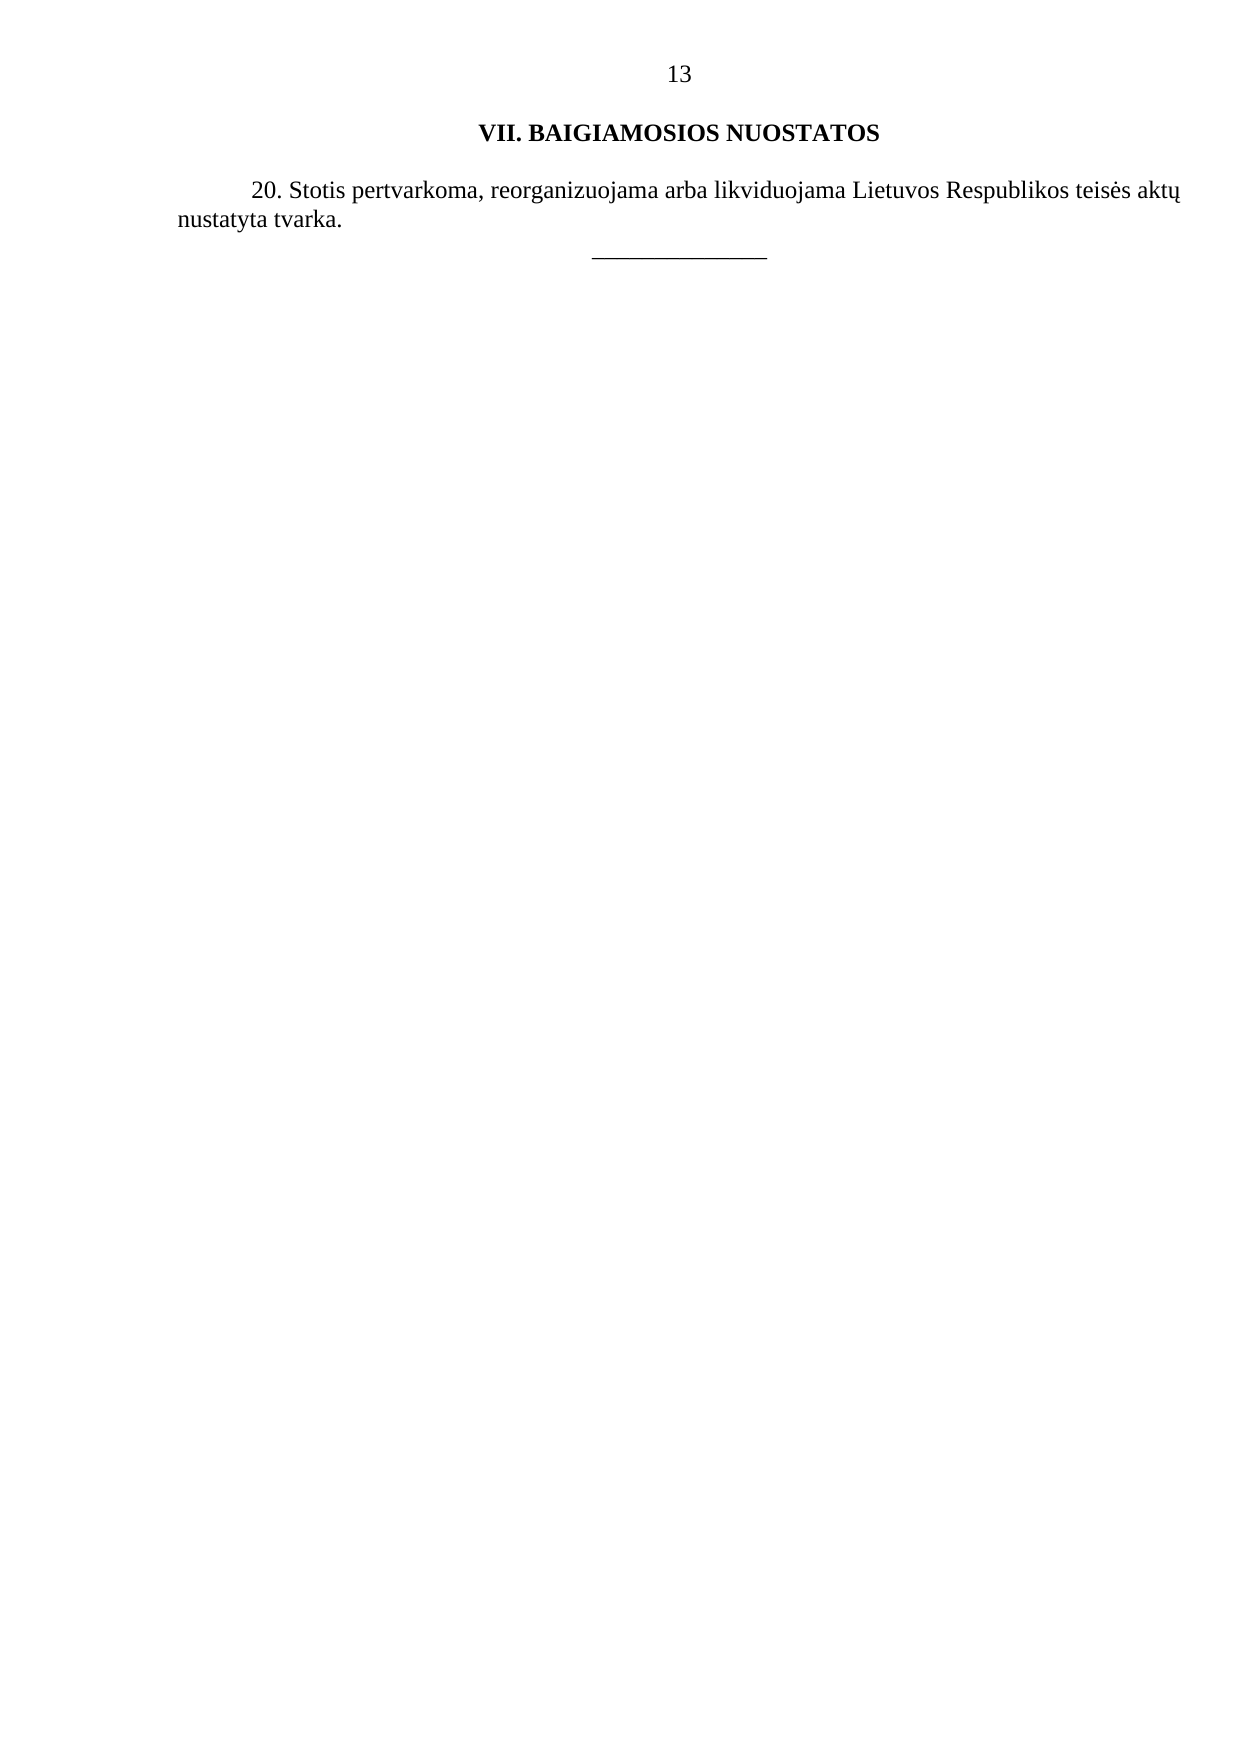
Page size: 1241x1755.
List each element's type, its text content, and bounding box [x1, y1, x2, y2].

text ______________ [177, 233, 1181, 262]
text 20. Stotis pertvarkoma, reorganizuojama arba likviduojama Lietuvos Respublikos teisės aktų nustatyta tvarka. [177, 176, 1181, 233]
text VII. BAIGIAMOSIOS NUOSTATOS [177, 118, 1181, 147]
